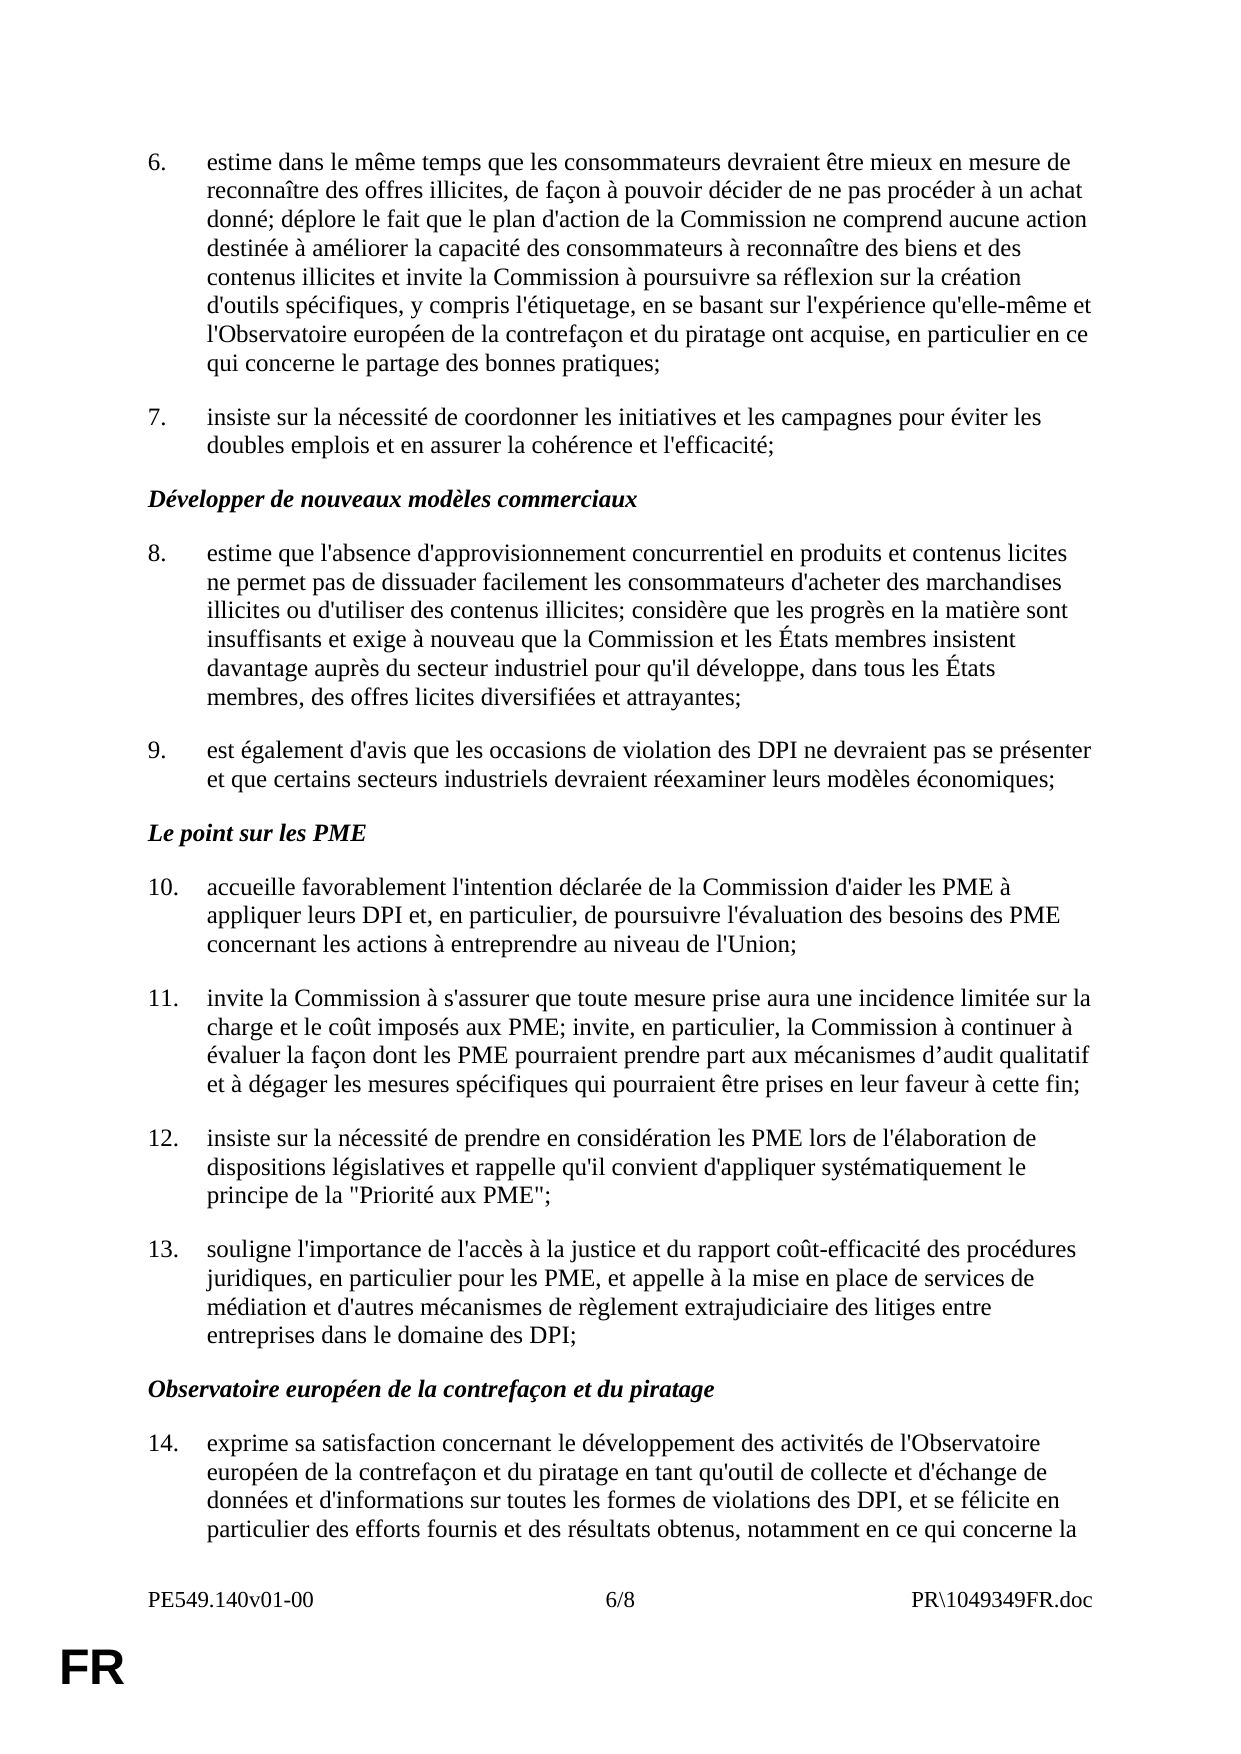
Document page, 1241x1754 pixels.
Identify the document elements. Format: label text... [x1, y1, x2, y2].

text 10. accueille favorablement l'intention déclarée de la Commission d'aider les PME à appliquer leurs DPI et, en particulier, de poursuivre l'évaluation des besoins des PME concernant les actions à entreprendre au niveau de l'Union; [148, 872, 1093, 958]
text 11. invite la Commission à s'assurer que toute mesure prise aura une incidence limitée sur la charge et le coût imposés aux PME; invite, en particulier, la Commission à continuer à évaluer la façon dont les PME pourraient prendre part aux mécanismes d’audit qualitatif et à dégager les mesures spécifiques qui pourraient être prises en leur faveur à cette fin; [148, 983, 1093, 1098]
text 12. insiste sur la nécessité de prendre en considération les PME lors de l'élaboration de dispositions législatives et rappelle qu'il convient d'appliquer systématiquement le principe de la "Priorité aux PME"; [148, 1123, 1093, 1209]
text 9. est également d'avis que les occasions de violation des DPI ne devraient pas se présenter et que certains secteurs industriels devraient réexaminer leurs modèles économiques; [148, 736, 1093, 793]
text 13. souligne l'importance de l'accès à la justice et du rapport coût-efficacité des procédures juridiques, en particulier pour les PME, et appelle à la mise en place de services de médiation et d'autres mécanismes de règlement extrajudiciaire des litiges entre entreprises dans le domaine des DPI; [148, 1234, 1093, 1349]
text 14. exprime sa satisfaction concernant le développement des activités de l'Observatoire européen de la contrefaçon et du piratage en tant qu'outil de collecte et d'échange de données et d'informations sur toutes les formes de violations des DPI, et se félicite en particulier des efforts fournis et des résultats obtenus, notamment en ce qui concerne la [148, 1428, 1093, 1543]
text 6. estime dans le même temps que les consommateurs devraient être mieux en mesure de reconnaître des offres illicites, de façon à pouvoir décider de ne pas procéder à un achat donné; déplore le fait que le plan d'action de la Commission ne comprend aucune action destinée à améliorer la capacité des consommateurs à reconnaître des biens et des contenus illicites et invite la Commission à poursuivre sa réflexion sur la création d'outils spécifiques, y compris l'étiquetage, en se basant sur l'expérience qu'elle-même et l'Observatoire européen de la contrefaçon et du piratage ont acquise, en particulier en ce qui concerne le partage des bonnes pratiques; [148, 147, 1093, 377]
text Développer de nouveaux modèles commerciaux [148, 484, 1093, 513]
text Le point sur les PME [148, 818, 1093, 847]
text 8. estime que l'absence d'approvisionnement concurrentiel en produits et contenus licites ne permet pas de dissuader facilement les consommateurs d'acheter des marchandises illicites ou d'utiliser des contenus illicites; considère que les progrès en la matière sont insuffisants et exige à nouveau que la Commission et les États membres insistent davantage auprès du secteur industriel pour qu'il développe, dans tous les États membres, des offres licites diversifiées et attrayantes; [148, 538, 1093, 711]
text Observatoire européen de la contrefaçon et du piratage [148, 1374, 1093, 1403]
text 7. insiste sur la nécessité de coordonner les initiatives et les campagnes pour éviter les doubles emplois et en assurer la cohérence et l'efficacité; [148, 402, 1093, 459]
